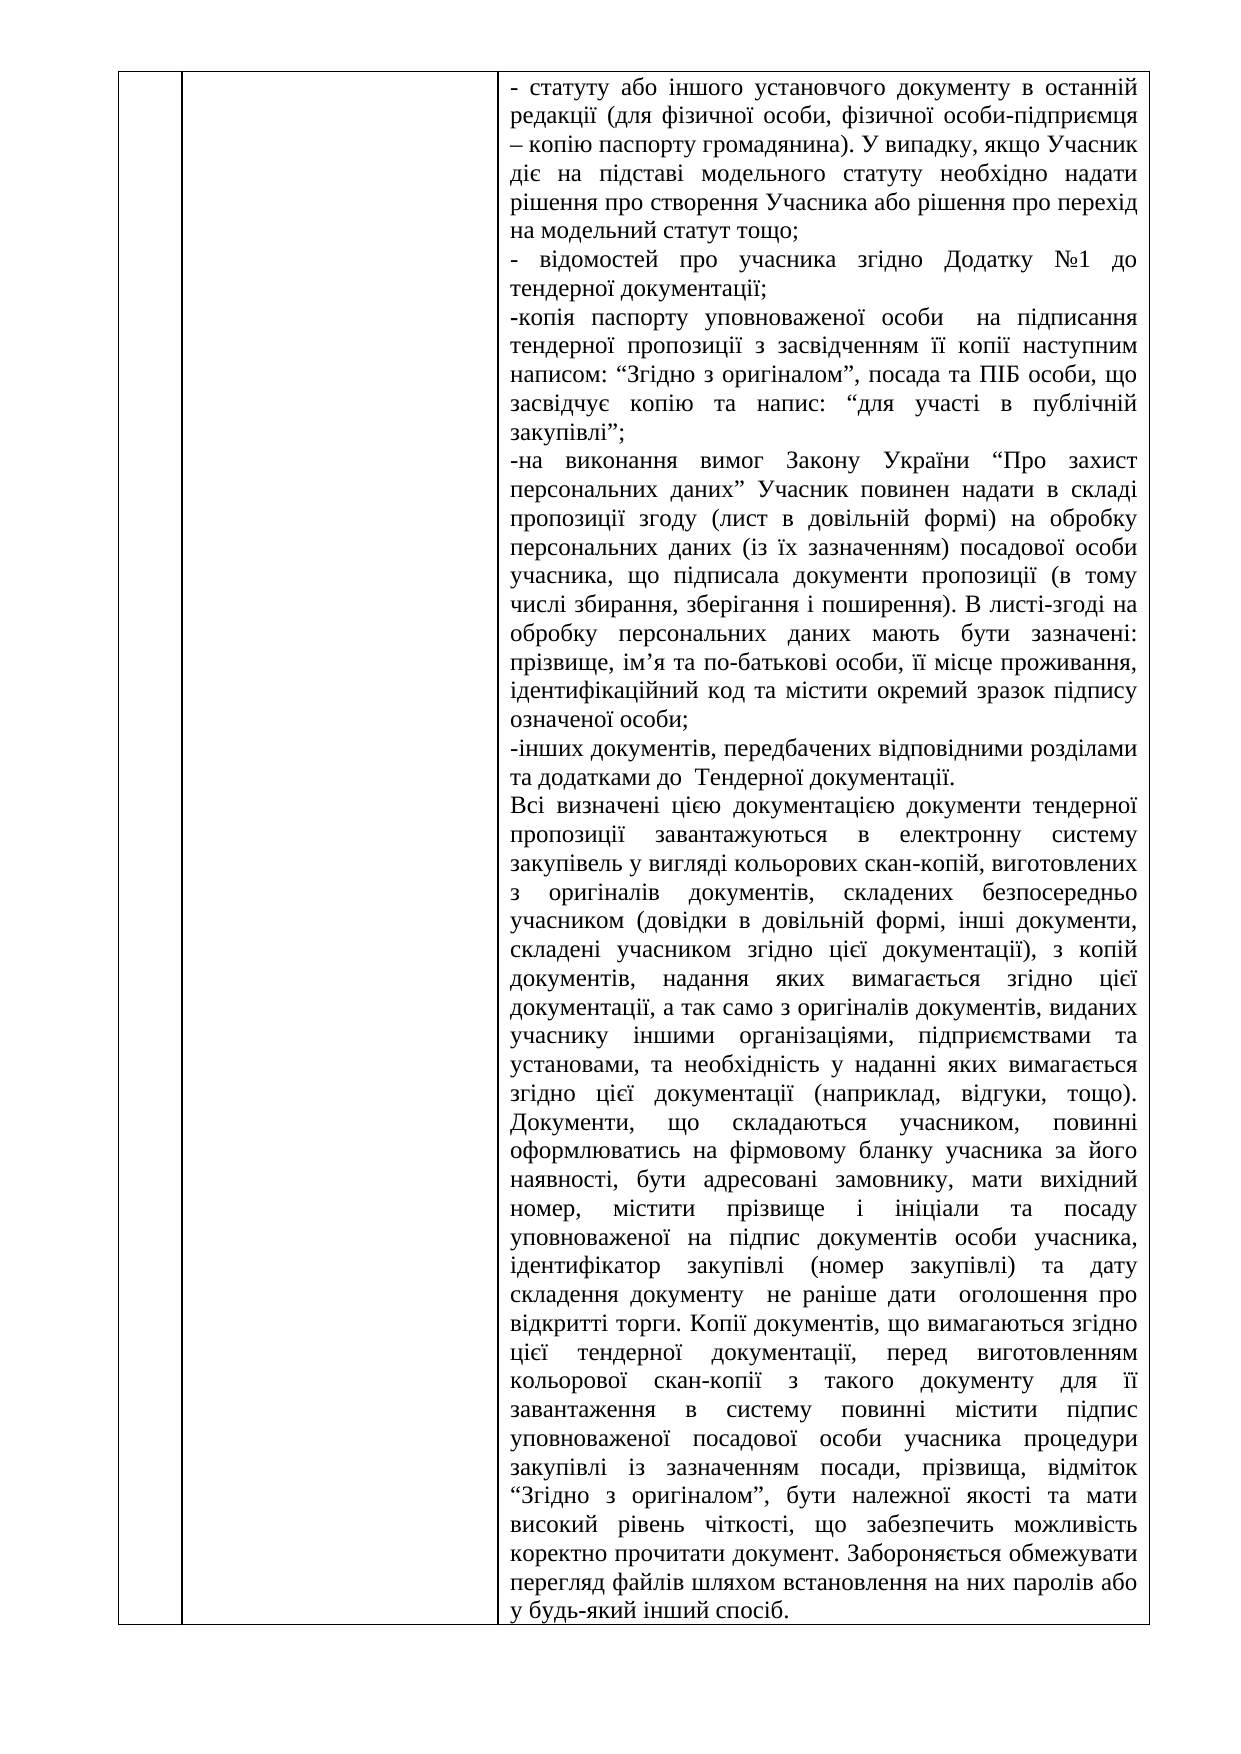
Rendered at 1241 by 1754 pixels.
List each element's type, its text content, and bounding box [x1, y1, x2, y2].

table_cell - статуту або іншого установчого документу в останній редакції (для фізичної особи, фізичної особи-підприємця – копію паспорту громадянина). У випадку, якщо Учасник діє на підставі модельного статуту необхідно надати рішення про створення Учасника або рішення про перехід на модельний статут тощо; - відомостей про учасника згідно Додатку №1 до тендерної документації; -копія паспорту уповноваженої особи на підписання тендерної пропозиції з засвідченням її копії наступним написом: “Згідно з оригіналом”, посада та ПІБ особи, що засвідчує копію та напис: “для участі в публічній закупівлі”; -на виконання вимог Закону України “Про захист персональних даних” Учасник повинен надати в складі пропозиції згоду (лист в довільній формі) на обробку персональних даних (із їх зазначенням) посадової особи учасника, що підписала документи пропозиції (в тому числі збирання, зберігання і поширення). В листі-згоді на обробку персональних даних мають бути зазначені: прізвище, ім’я та по-батькові особи, її місце проживання, ідентифікаційний код та містити окремий зразок підпису означеної особи; -інших документів, передбачених відповідними розділами та додатками до Тендерної документації. Всі визначені цією документацією документи тендерної пропозиції завантажуються в електронну систему закупівель у вигляді кольорових скан-копій, виготовлених з оригіналів документів, складених безпосередньо учасником (довідки в довільній формі, інші документи, складені учасником згідно цієї документації), з копій документів, надання яких вимагається згідно цієї документації, а так само з оригіналів документів, виданих учаснику іншими організаціями, підприємствами та установами, та необхідність у наданні яких вимагається згідно цієї документації (наприклад, відгуки, тощо). Документи, що складаються учасником, повинні оформлюватись на фірмовому бланку учасника за його наявності, бути адресовані замовнику, мати вихідний номер, містити прізвище і ініціали та посаду уповноваженої на підпис документів особи учасника, ідентифікатор закупівлі (номер закупівлі) та дату складення документу не раніше дати оголошення про відкритті торги. Копії документів, що вимагаються згідно цієї тендерної документації, перед виготовленням кольорової скан-копії з такого документу для її завантаження в систему повинні містити підпис уповноваженої посадової особи учасника процедури закупівлі із зазначенням посади, прізвища, відміток “Згідно з оригіналом”, бути належної якості та мати високий рівень чіткості, що забезпечить можливість коректно прочитати документ. Забороняється обмежувати перегляд файлів шляхом встановлення на них паролів або у будь-який інший спосіб. [499, 72, 1149, 1624]
table_cell [119, 72, 181, 1624]
table_cell [183, 72, 497, 1624]
